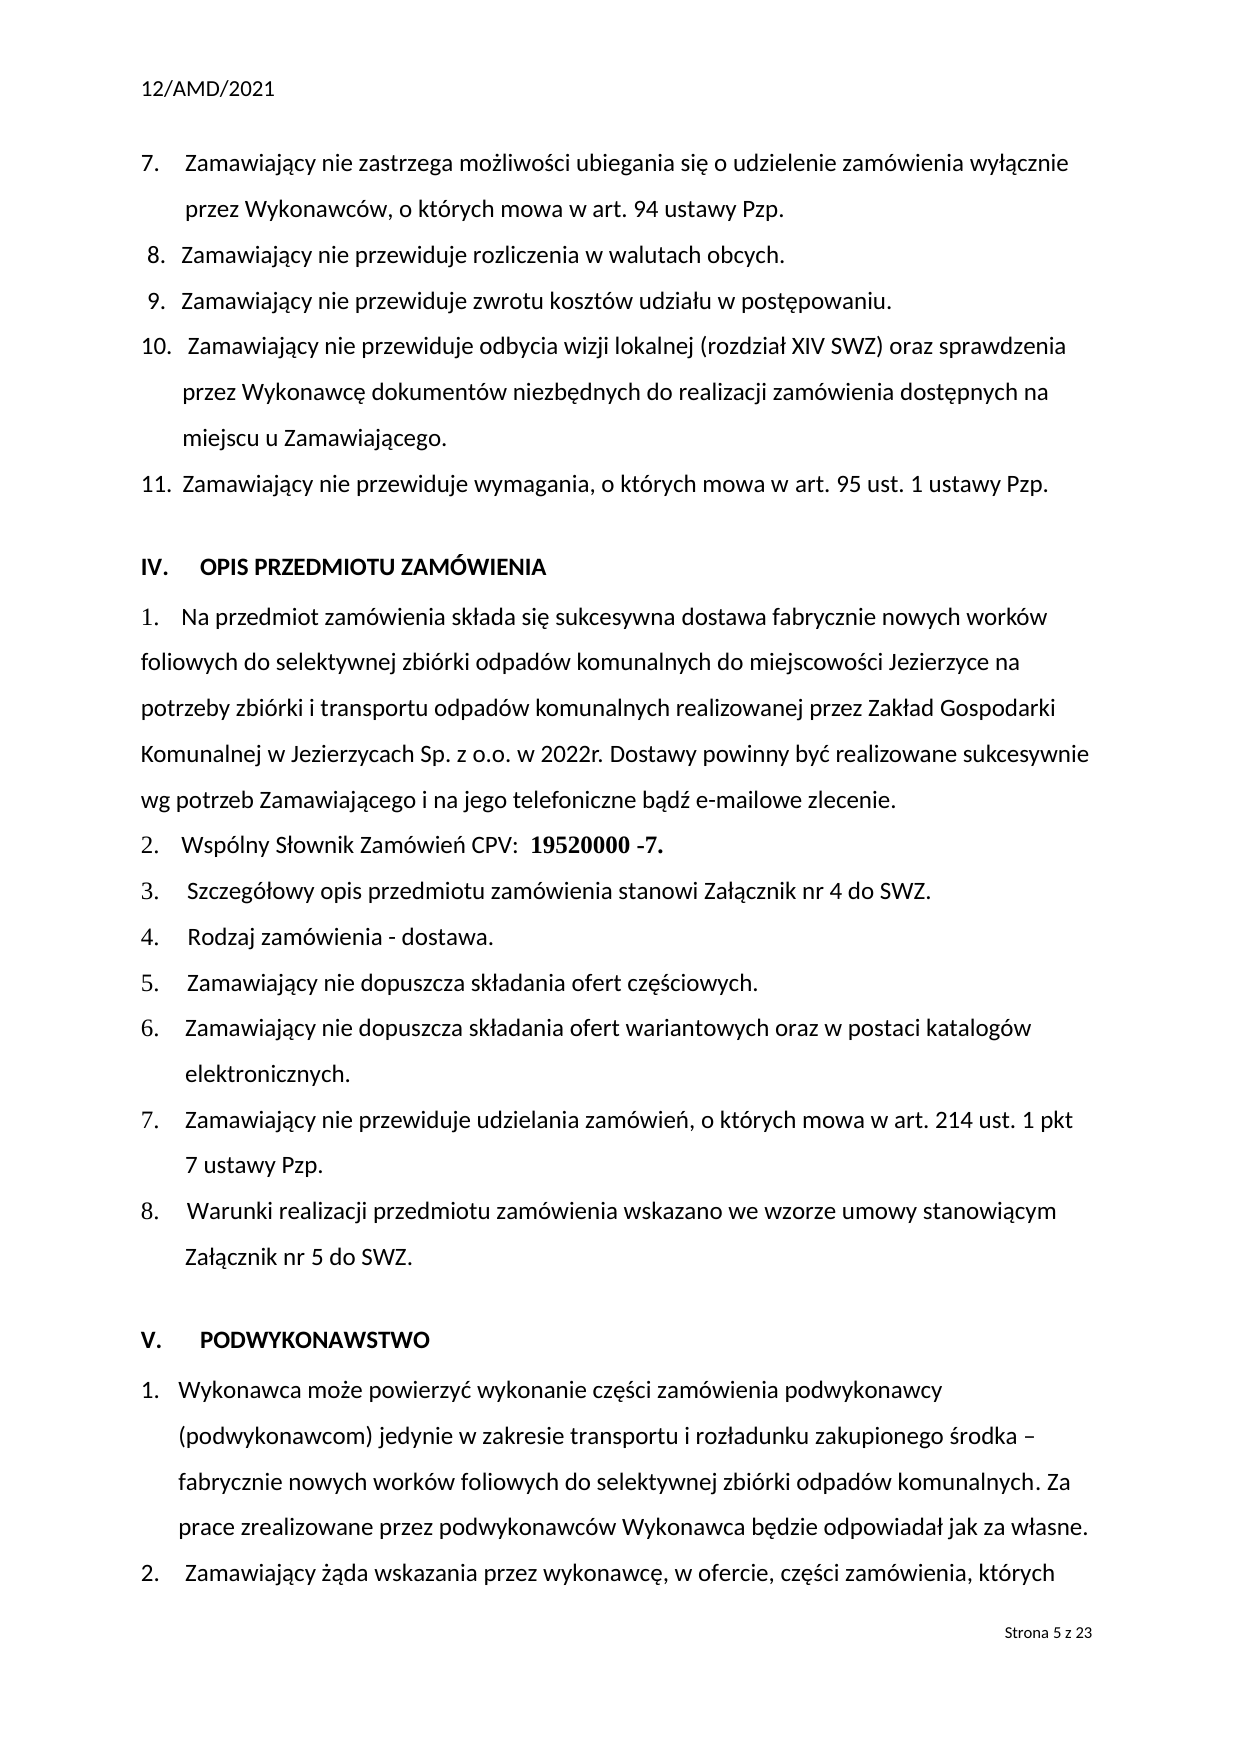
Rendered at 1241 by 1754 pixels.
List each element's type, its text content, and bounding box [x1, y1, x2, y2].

list Zamawiający nie zastrzega możliwości ubiegania się o udzielenie zamówienia wyłącznie przez Wykonawców, o których mowa w art. 94 ustawy Pzp. [141, 148, 1092, 224]
list Warunki realizacji przedmiotu zamówienia wskazano we wzorze umowy stanowiącym Załącznik nr 5 do SWZ. [141, 1195, 1092, 1272]
list Zamawiający nie przewiduje rozliczenia w walutach obcych. [147, 239, 1092, 269]
text V. PODWYKONAWSTWO [141, 1324, 1092, 1355]
text IV. OPIS PRZEDMIOTU ZAMÓWIENIA [141, 551, 1092, 581]
list Zamawiający nie przewiduje zwrotu kosztów udziału w postępowaniu. [147, 285, 1092, 315]
list Wspólny Słownik Zamówień CPV: 19520000 -7. [141, 829, 1092, 860]
list Zamawiający nie przewiduje wymagania, o których mowa w art. 95 ust. 1 ustawy Pzp. [141, 468, 1092, 498]
list Zamawiający nie przewiduje odbycia wizji lokalnej (rozdział XIV SWZ) oraz sprawdzenia przez Wykonawcę dokumentów niezbędnych do realizacji zamówienia dostępnych na miejscu u Zamawiającego. [141, 331, 1086, 452]
list Rodzaj zamówienia - dostawa. [141, 921, 1092, 951]
list Na przedmiot zamówienia składa się sukcesywna dostawa fabrycznie nowych worków foliowych do selektywnej zbiórki odpadów komunalnych do miejscowości Jezierzyce na potrzeby zbiórki i transportu odpadów komunalnych realizowanej przez Zakład Gospodarki Komunalnej w Jezierzycach Sp. z o.o. w 2022r. Dostawy powinny być realizowane sukcesywnie wg potrzeb Zamawiającego i na jego telefoniczne bądź e-mailowe zlecenie. [141, 601, 1092, 814]
list Zamawiający nie dopuszcza składania ofert częściowych. [141, 967, 1092, 997]
list Zamawiający nie przewiduje udzielania zamówień, o których mowa w art. 214 ust. 1 pkt 7 ustawy Pzp. [141, 1104, 1092, 1180]
list Zamawiający nie dopuszcza składania ofert wariantowych oraz w postaci katalogów elektronicznych. [141, 1012, 1092, 1089]
list Zamawiający żąda wskazania przez wykonawcę, w ofercie, części zamówienia, których [141, 1557, 1092, 1588]
list Wykonawca może powierzyć wykonanie części zamówienia podwykonawcy (podwykonawcom) jedynie w zakresie transportu i rozładunku zakupionego środka – fabrycznie nowych worków foliowych do selektywnej zbiórki odpadów komunalnych. Za prace zrealizowane przez podwykonawców Wykonawca będzie odpowiadał jak za własne. [141, 1374, 1092, 1542]
list Szczegółowy opis przedmiotu zamówienia stanowi Załącznik nr 4 do SWZ. [141, 875, 1092, 906]
